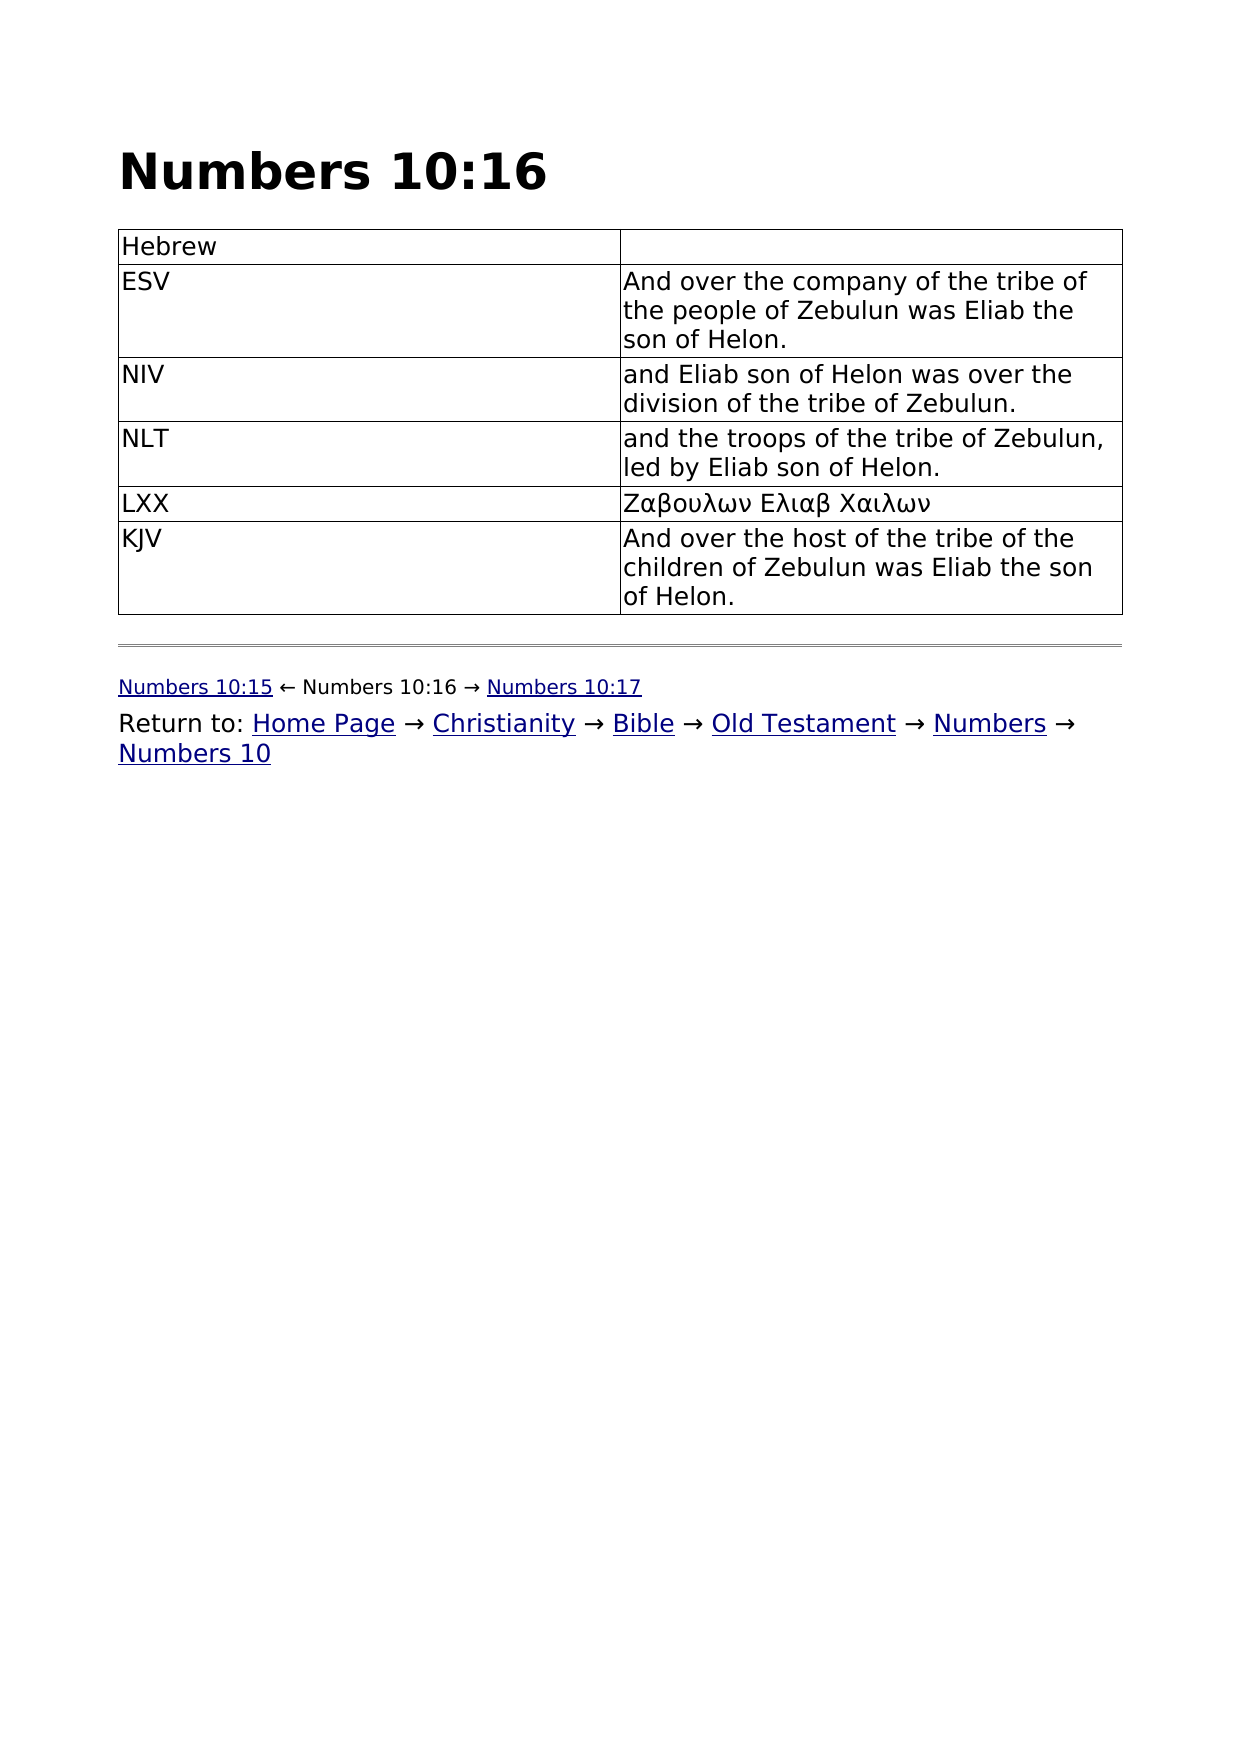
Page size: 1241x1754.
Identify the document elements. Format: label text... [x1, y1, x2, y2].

text Numbers 10:15 ← Numbers 10:16 → Numbers 10:17 [118, 676, 1122, 709]
text Return to: Home Page → Christianity → Bible → Old Testament → Numbers → Numbers 10 [118, 709, 1122, 768]
table_cell And over the host of the tribe of the children of Zebulun was Eliab the son of Helon. [621, 522, 1122, 614]
table_cell And over the company of the tribe of the people of Zebulun was Eliab the son of Helon. [621, 265, 1122, 357]
subtitle Numbers 10:16 [118, 143, 1122, 201]
table_cell KJV [119, 522, 620, 614]
table_header Hebrew [119, 230, 620, 264]
table_cell NLT [119, 422, 620, 486]
table_cell ESV [119, 265, 620, 357]
table_cell and the troops of the tribe of Zebulun, led by Eliab son of Helon. [621, 422, 1122, 486]
table_cell LXX [119, 487, 620, 521]
table_cell Ζαβουλων Ελιαβ Χαιλων [621, 487, 1122, 521]
table_header [621, 230, 1122, 264]
table_cell and Eliab son of Helon was over the division of the tribe of Zebulun. [621, 358, 1122, 421]
table_cell NIV [119, 358, 620, 421]
